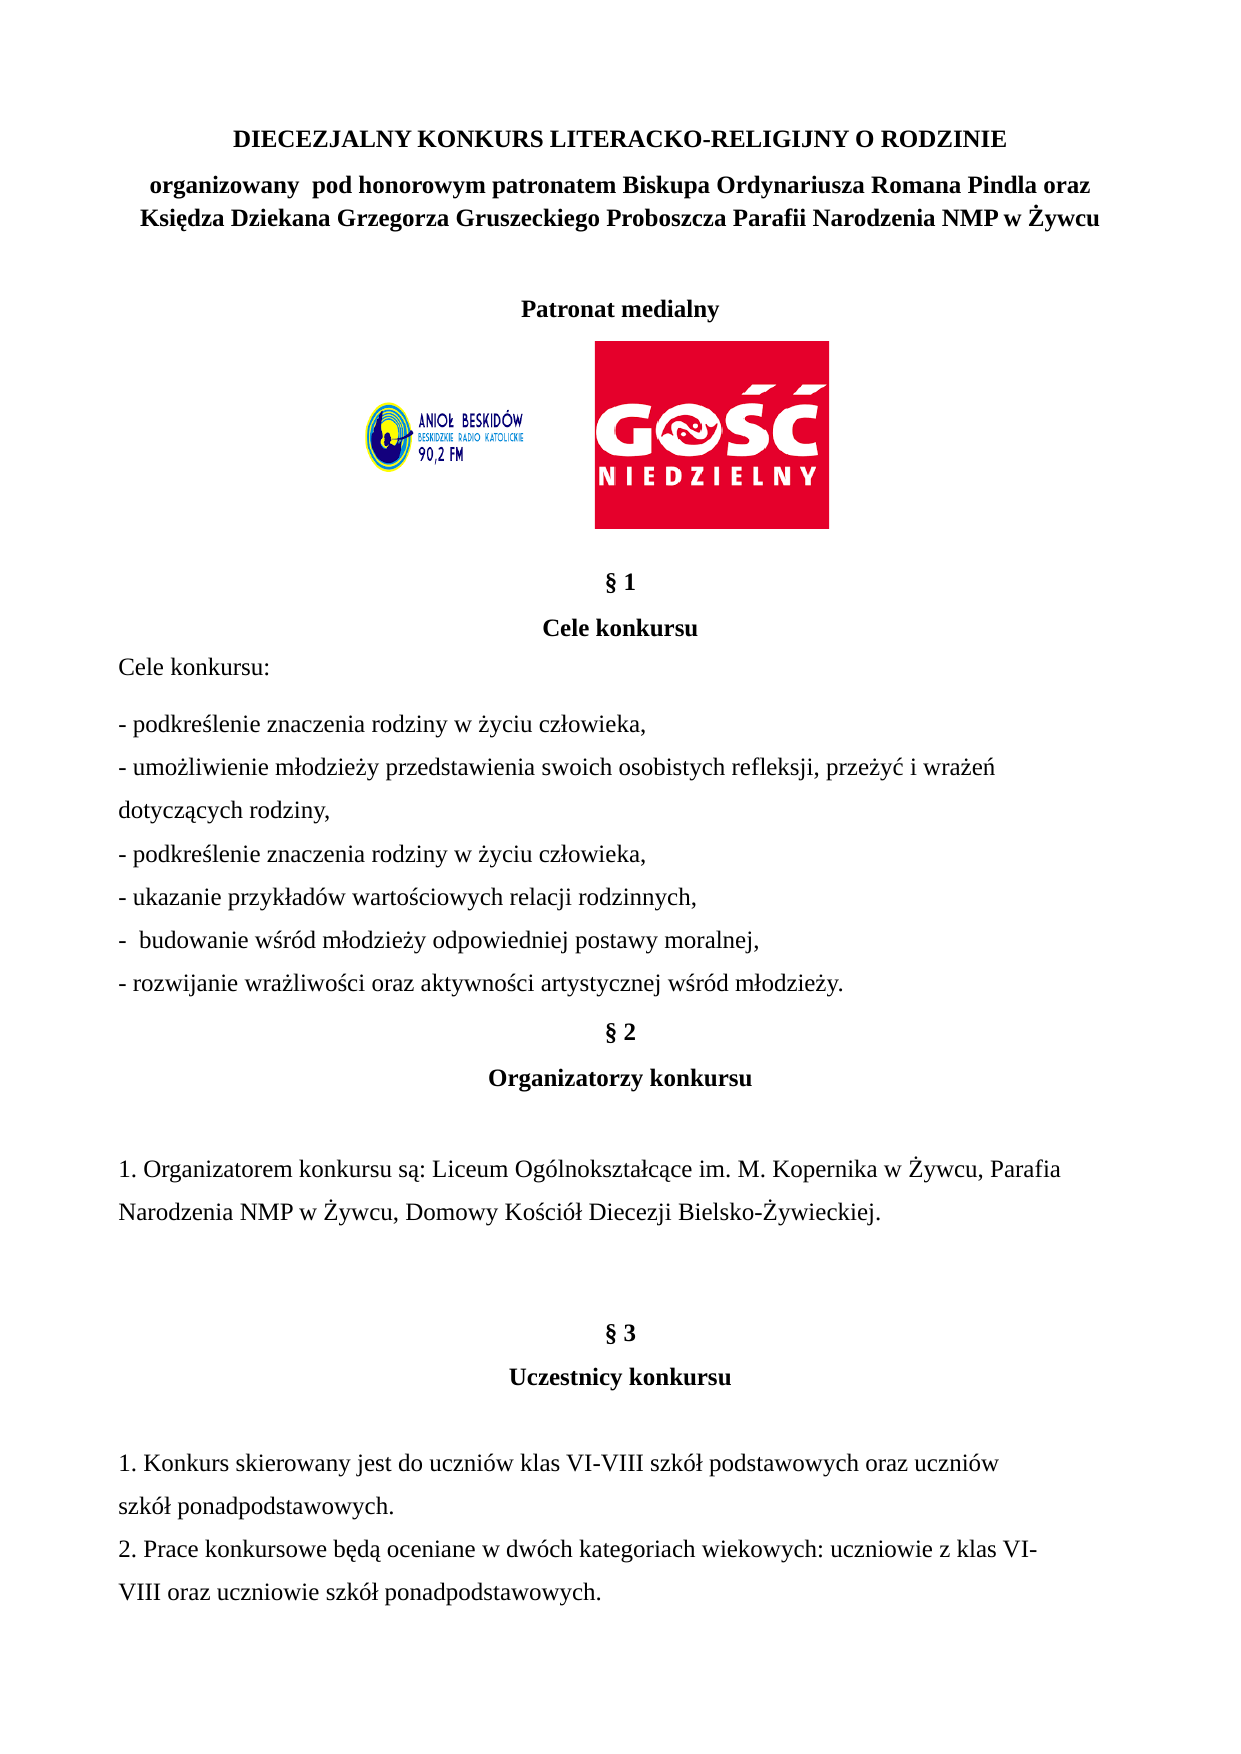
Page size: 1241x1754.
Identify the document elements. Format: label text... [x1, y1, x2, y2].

text - podkreślenie znaczenia rodziny w życiu człowieka, [118, 709, 1122, 738]
text Uczestnicy konkursu [118, 1362, 1122, 1390]
text - podkreślenie znaczenia rodziny w życiu człowieka, [118, 839, 1122, 867]
text 1. Konkurs skierowany jest do uczniów klas VI-VIII szkół podstawowych oraz uczniów [118, 1448, 1122, 1477]
text § 1 [118, 567, 1122, 596]
text - rozwijanie wrażliwości oraz aktywności artystycznej wśród młodzieży. [118, 968, 1122, 997]
text szkół ponadpodstawowych. [118, 1491, 1122, 1520]
text DIECEZJALNY KONKURS LITERACKO-RELIGIJNY O RODZINIE [118, 124, 1122, 153]
text - budowanie wśród młodzieży odpowiedniej postawy moralnej, [118, 925, 1122, 954]
text 1. Organizatorem konkursu są: Liceum Ogólnokształcące im. M. Kopernika w Żywcu, Parafia Narodzenia NMP w Żywcu, Domowy Kościół Diecezji Bielsko-Żywieckiej. [118, 1154, 1122, 1226]
text § 2 [118, 1017, 1122, 1046]
text Cele konkursu: [118, 652, 1122, 681]
text - umożliwienie młodzieży przedstawienia swoich osobistych refleksji, przeżyć i wrażeń dotyczących rodziny, [118, 752, 1122, 824]
text Cele konkursu [118, 613, 1122, 641]
text - ukazanie przykładów wartościowych relacji rodzinnych, [118, 882, 1122, 911]
picture [594, 341, 830, 529]
text VIII oraz uczniowie szkół ponadpodstawowych. [118, 1577, 1122, 1606]
text 2. Prace konkursowe będą oceniane w dwóch kategoriach wiekowych: uczniowie z klas VI- [118, 1534, 1122, 1563]
picture [360, 343, 529, 530]
text § 3 [118, 1318, 1122, 1347]
text Patronat medialny [118, 294, 1122, 323]
text organizowany pod honorowym patronatem Biskupa Ordynariusza Romana Pindla oraz Księdza Dziekana Grzegorza Gruszeckiego Proboszcza Parafii Narodzenia NMP w Żywcu [118, 170, 1122, 232]
text Organizatorzy konkursu [118, 1063, 1122, 1092]
